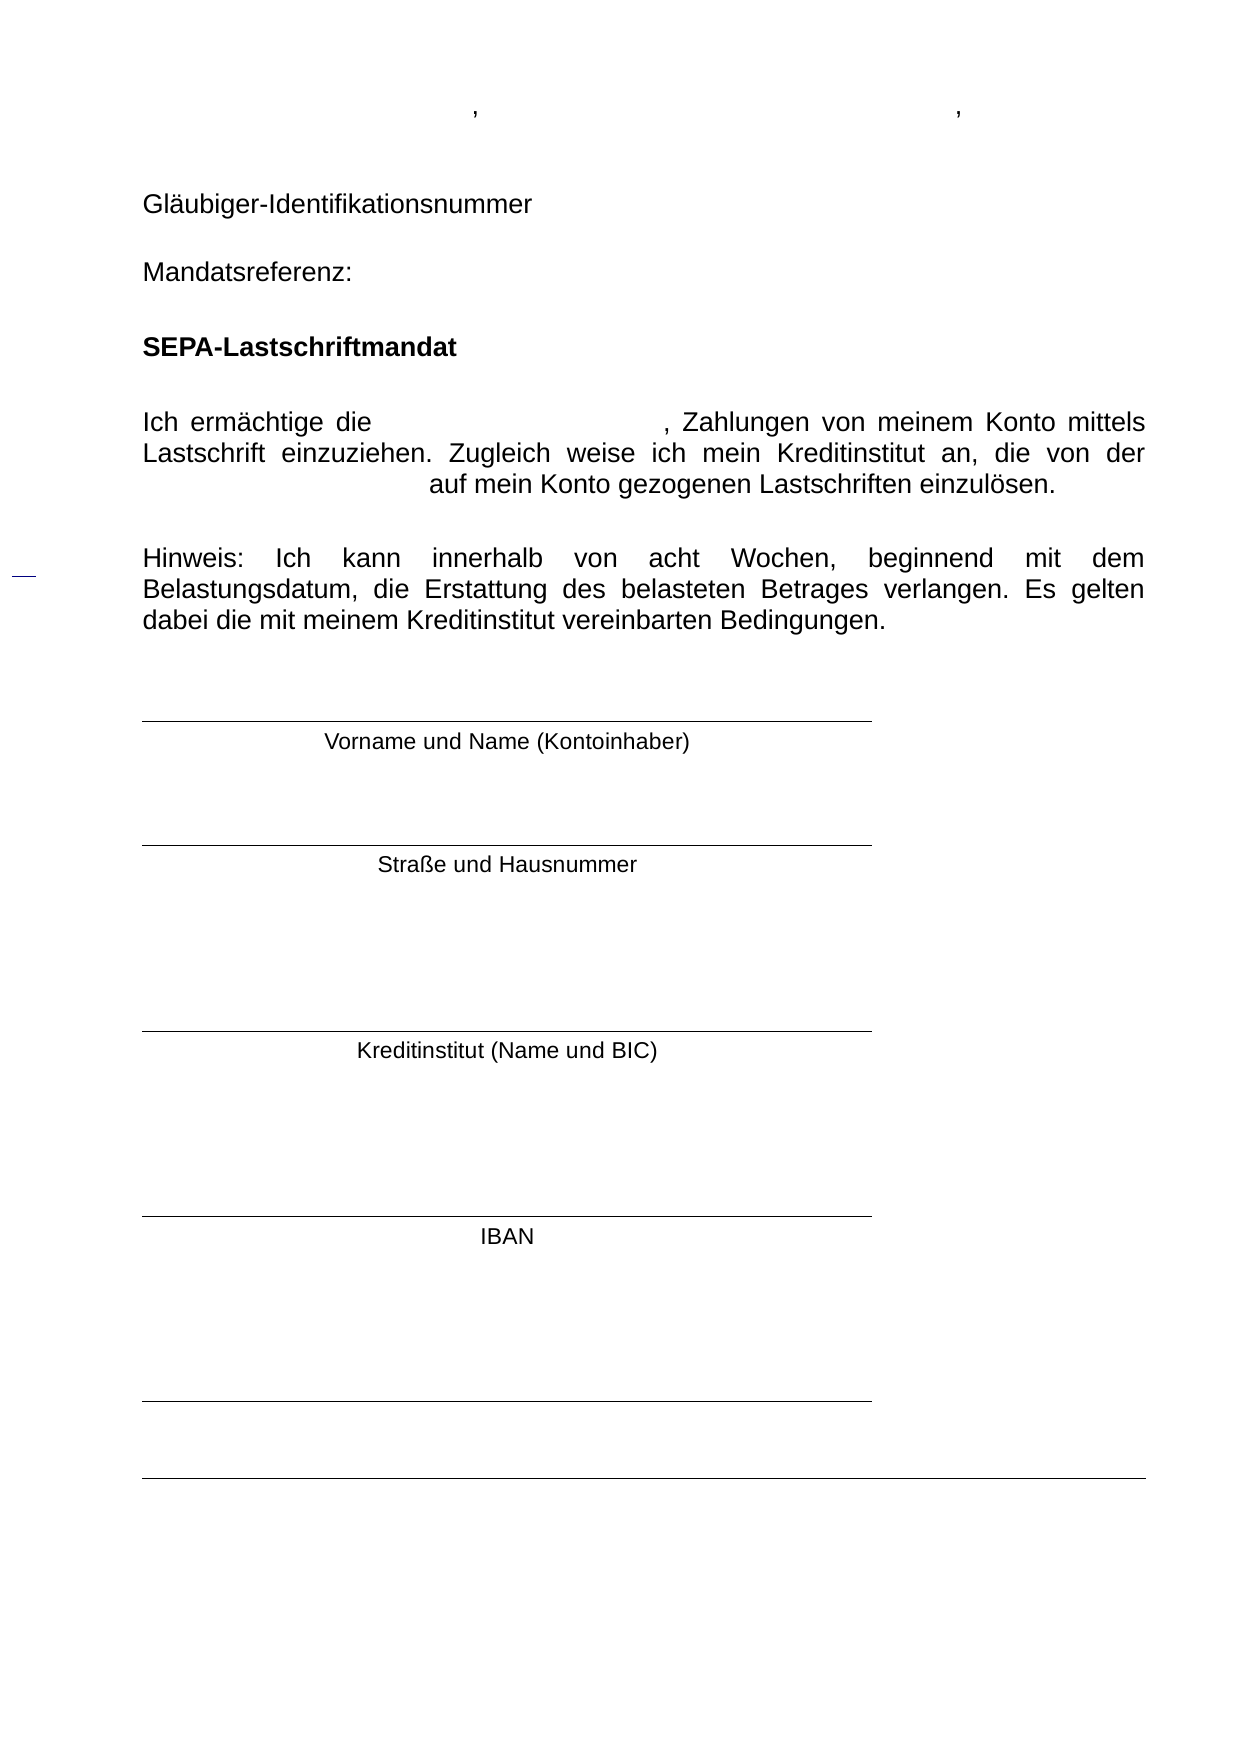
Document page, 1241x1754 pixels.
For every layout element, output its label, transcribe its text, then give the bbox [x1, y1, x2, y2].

table_cell [142, 1069, 872, 1112]
table_cell [872, 1310, 1145, 1359]
table_cell [142, 1261, 872, 1310]
table_cell Kreditinstitut (Name und BIC) [142, 1032, 872, 1069]
text Mandatsreferenz: <ersterwert(/kunde/bankverbindungen/sepamandatsreferenz)> [142, 256, 1146, 287]
table_cell [142, 884, 872, 926]
table_cell IBAN [142, 1217, 872, 1261]
table_header <kunde/vorname> <kunde/nachname> [142, 679, 872, 721]
table_header [872, 679, 1145, 1310]
table_cell Straße und Hausnummer [142, 846, 872, 883]
text SEPA-Lastschriftmandat [142, 331, 1146, 362]
table_cell Vorname und Name (Kontoinhaber) [142, 722, 872, 760]
table_cell <anmeldung/filiale/adresse/ort/suffix('; ')><ausgabe/datum> [142, 1359, 872, 1401]
text <anmeldung/filiale/name>, <anmeldung/filiale/adresse/straße>, <anmeldung/filiale/adresse/landplzort> [142, 88, 1146, 151]
text Gläubiger-Identifikationsnummer </anmeldung/filiale/sepagläubigeridentifikationsnummer> [142, 188, 1146, 250]
text Ich ermächtige die <anmeldung/filiale/name>, Zahlungen von meinem Konto mittels Lastschrift einzuziehen. Zugleich weise ich mein Kreditinstitut an, die von der <anmeldung/filiale/name> auf mein Konto gezogenen Lastschriften einzulösen. [142, 405, 1146, 498]
table_cell <kunde/adresse/straße> [142, 803, 872, 845]
table_cell [872, 1359, 1145, 1401]
text Hinweis: Ich kann innerhalb von acht Wochen, beginnend mit dem Belastungsdatum, die Erstattung des belasteten Betrages verlangen. Es gelten dabei die mit meinem Kreditinstitut vereinbarten Bedingungen. [142, 542, 1146, 635]
table_cell <kunde/bankverbindungen/name> <ersterwert(/kunde/bankverbindungen/bic/beschriftung('BIC'),/kunde/bankverbindungen/blz/beschriftung('BLZ'))> [142, 926, 872, 1031]
table_cell [142, 1310, 872, 1359]
table_cell <ersterwert(/kunde/bankverbindungen/iban/beschriftung('IBAN'),/kunde/bankverbindungen/kontonummer/beschriftung('Konto'))> [142, 1112, 872, 1216]
table_cell [142, 760, 872, 802]
